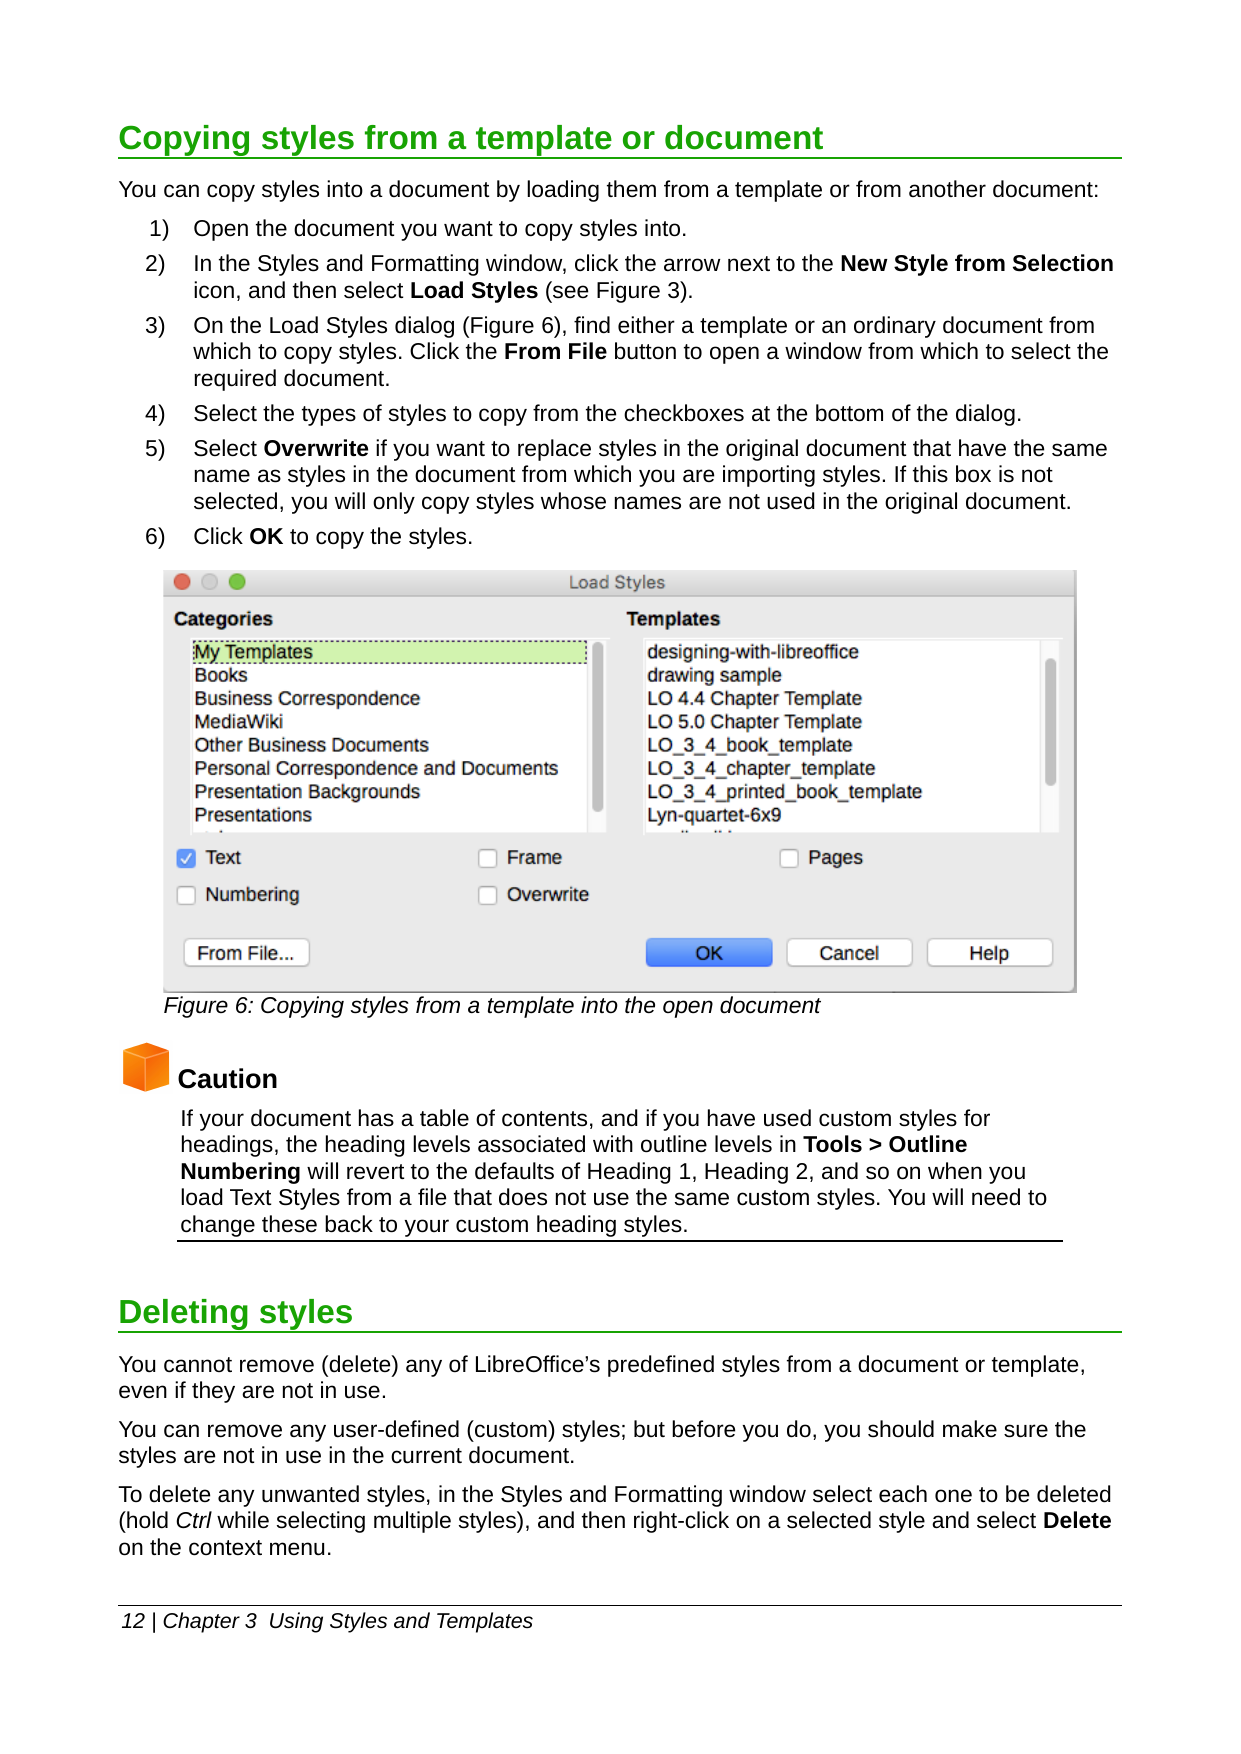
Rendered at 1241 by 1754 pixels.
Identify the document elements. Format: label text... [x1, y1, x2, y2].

subtitle Deleting styles [118, 1292, 1122, 1331]
list Click OK to copy the styles. [165, 523, 1122, 549]
list Select the types of styles to copy from the checkboxes at the bottom of the dialog. [165, 400, 1122, 426]
text If your document has a table of contents, and if you have used custom styles for headings, the heading levels associated with outline levels in Tools > Outline Numbering will revert to the defaults of Heading 1, Heading 2, and so on when you load Text Styles from a file that does not use the same custom styles. You will need to change these back to your custom heading styles. [177, 1102, 1063, 1240]
picture [163, 570, 1077, 993]
list Open the document you want to copy styles into. [169, 215, 1122, 242]
list In the Styles and Formatting window, click the arrow next to the New Style from Selection icon, and then select Load Styles (see Figure 3). [165, 250, 1122, 303]
subtitle Copying styles from a template or document [118, 118, 1122, 157]
text Figure 6: Copying styles from a template into the open document [163, 993, 1077, 1019]
subtitle Caution [118, 1039, 1122, 1094]
text You can remove any user-defined (custom) styles; but before you do, you should make sure the styles are not in use in the current document. [118, 1416, 1122, 1469]
list On the Load Styles dialog (Figure 6), find either a template or an ordinary document from which to copy styles. Click the From File button to open a window from which to select the required document. [165, 312, 1122, 391]
picture [119, 1040, 173, 1094]
text To delete any unwanted styles, in the Styles and Formatting window select each one to be deleted (hold Ctrl while selecting multiple styles), and then right-click on a selected style and select Delete on the context menu. [118, 1481, 1122, 1560]
text You can copy styles into a document by loading them from a template or from another document: [118, 176, 1122, 203]
text You cannot remove (delete) any of LibreOffice’s predefined styles from a document or template, even if they are not in use. [118, 1351, 1122, 1403]
list Select Overwrite if you want to replace styles in the original document that have the same name as styles in the document from which you are importing styles. If this box is not selected, you will only copy styles whose names are not used in the original document. [165, 435, 1122, 514]
